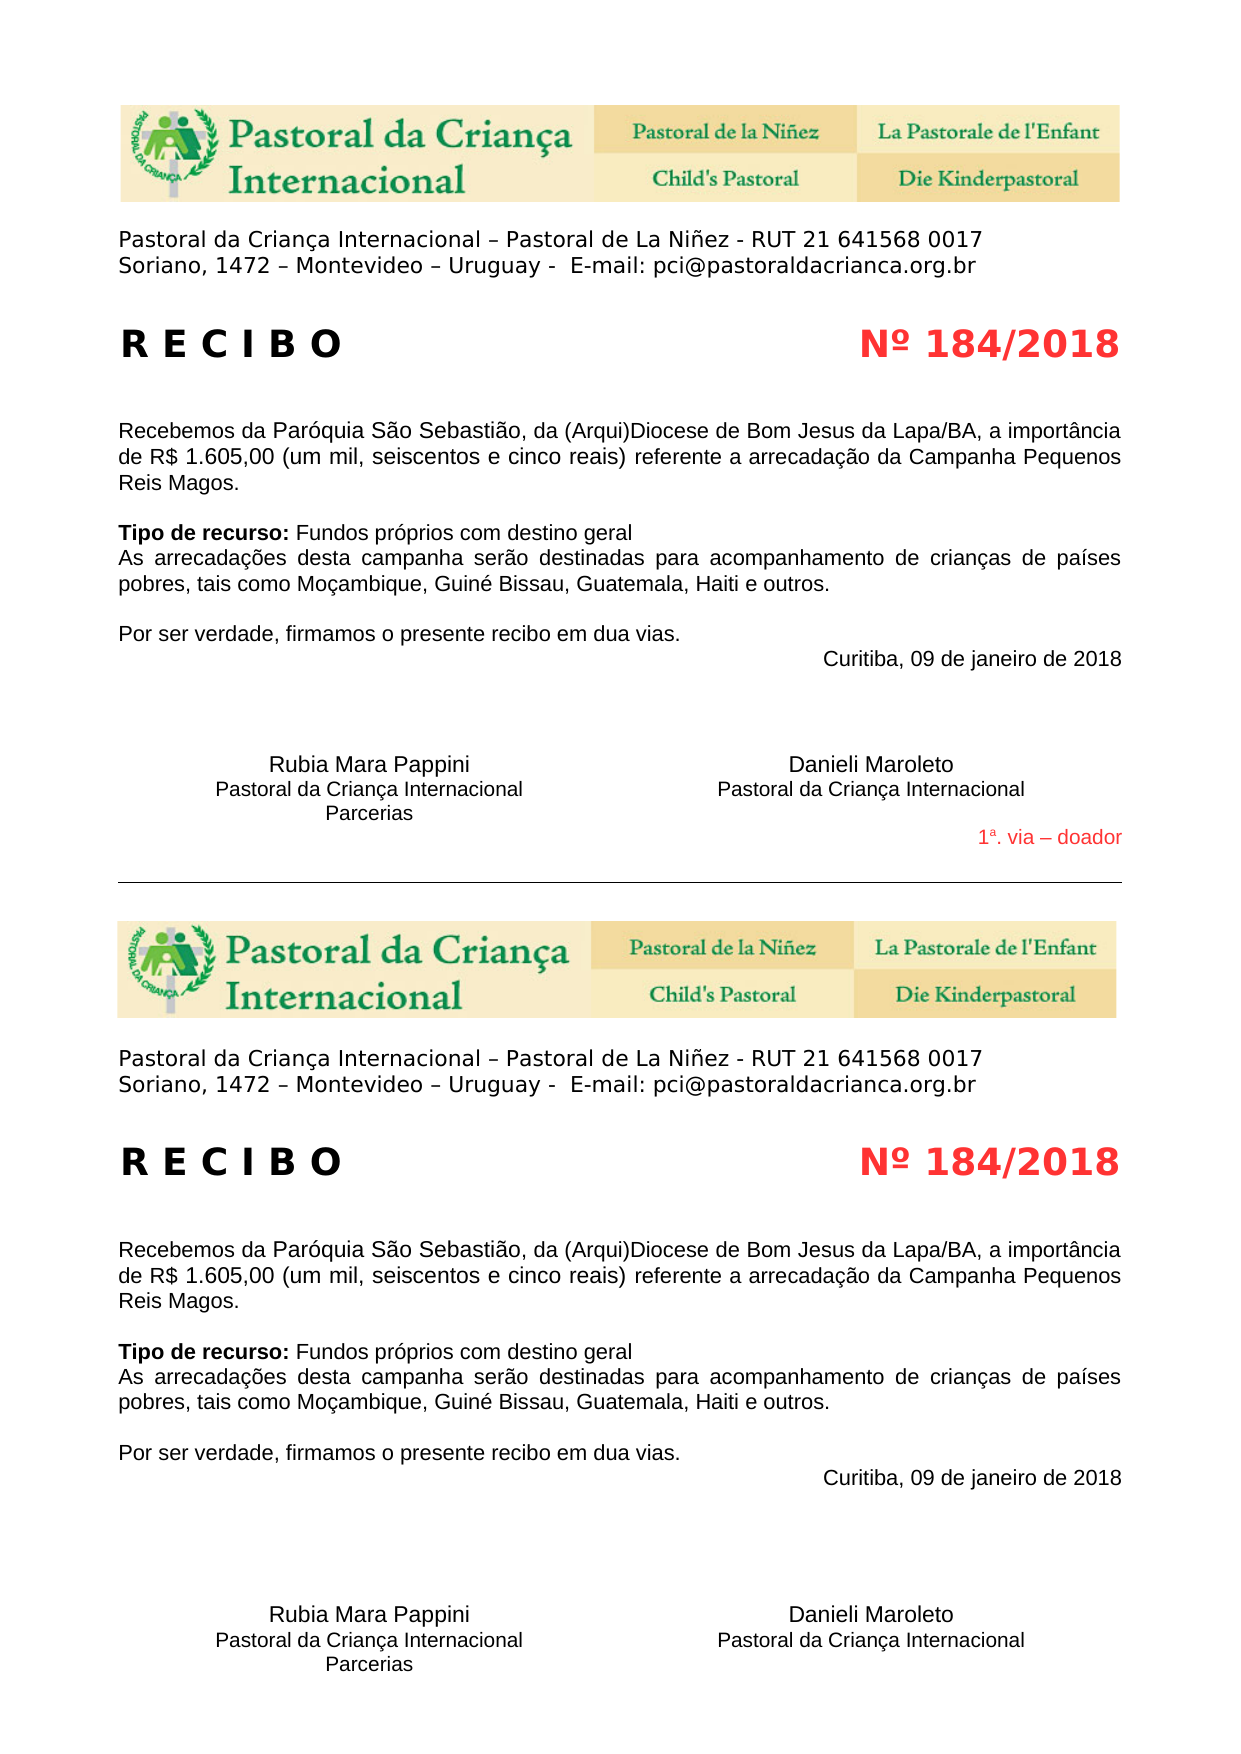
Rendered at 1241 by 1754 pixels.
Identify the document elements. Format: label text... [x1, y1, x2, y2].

text As arrecadações desta campanha serão destinadas para acompanhamento de crianças de países pobres, tais como Moçambique, Guiné Bissau, Guatemala, Haiti e outros. [118, 1364, 1122, 1414]
text Soriano, 1472 – Montevideo – Uruguay - E-mail: pci@pastoraldacrianca.org.br [118, 253, 1122, 279]
text Curitiba, 09 de janeiro de 2018 [118, 646, 1122, 671]
text Tipo de recurso: Fundos próprios com destino geral [118, 520, 1122, 545]
text As arrecadações desta campanha serão destinadas para acompanhamento de crianças de países pobres, tais como Moçambique, Guiné Bissau, Guatemala, Haiti e outros. [118, 545, 1122, 596]
text Recebemos da Paróquia São Sebastião, da (Arqui)Diocese de Bom Jesus da Lapa/BA, a importância de R$ 1.605,00 (um mil, seiscentos e cinco reais) referente a arrecadação da Campanha Pequenos Reis Magos. [118, 1236, 1122, 1313]
picture [117, 921, 1117, 1018]
text 1a. via – doador [118, 825, 1122, 849]
text R E C I B O Nº 184/2018 [118, 1141, 1122, 1184]
table_header Danieli Maroleto Pastoral da Criança Internacional [620, 751, 1122, 825]
text Curitiba, 09 de janeiro de 2018 [118, 1465, 1122, 1490]
table_header Rubia Mara Pappini Pastoral da Criança Internacional Parcerias [118, 751, 620, 825]
text Recebemos da Paróquia São Sebastião, da (Arqui)Diocese de Bom Jesus da Lapa/BA, a importância de R$ 1.605,00 (um mil, seiscentos e cinco reais) referente a arrecadação da Campanha Pequenos Reis Magos. [118, 417, 1122, 495]
text Por ser verdade, firmamos o presente recibo em dua vias. [118, 1439, 1122, 1465]
table_header Danieli Maroleto Pastoral da Criança Internacional [620, 1601, 1122, 1676]
text R E C I B O Nº 184/2018 [118, 322, 1122, 366]
table_header Rubia Mara Pappini Pastoral da Criança Internacional Parcerias [118, 1601, 620, 1676]
text Pastoral da Criança Internacional – Pastoral de La Niñez - RUT 21 641568 0017 [118, 228, 1122, 253]
text Por ser verdade, firmamos o presente recibo em dua vias. [118, 621, 1122, 646]
picture [120, 105, 1120, 202]
text Soriano, 1472 – Montevideo – Uruguay - E-mail: pci@pastoraldacrianca.org.br [118, 1072, 1122, 1097]
text Tipo de recurso: Fundos próprios com destino geral [118, 1339, 1122, 1364]
text Pastoral da Criança Internacional – Pastoral de La Niñez - RUT 21 641568 0017 [118, 1046, 1122, 1072]
